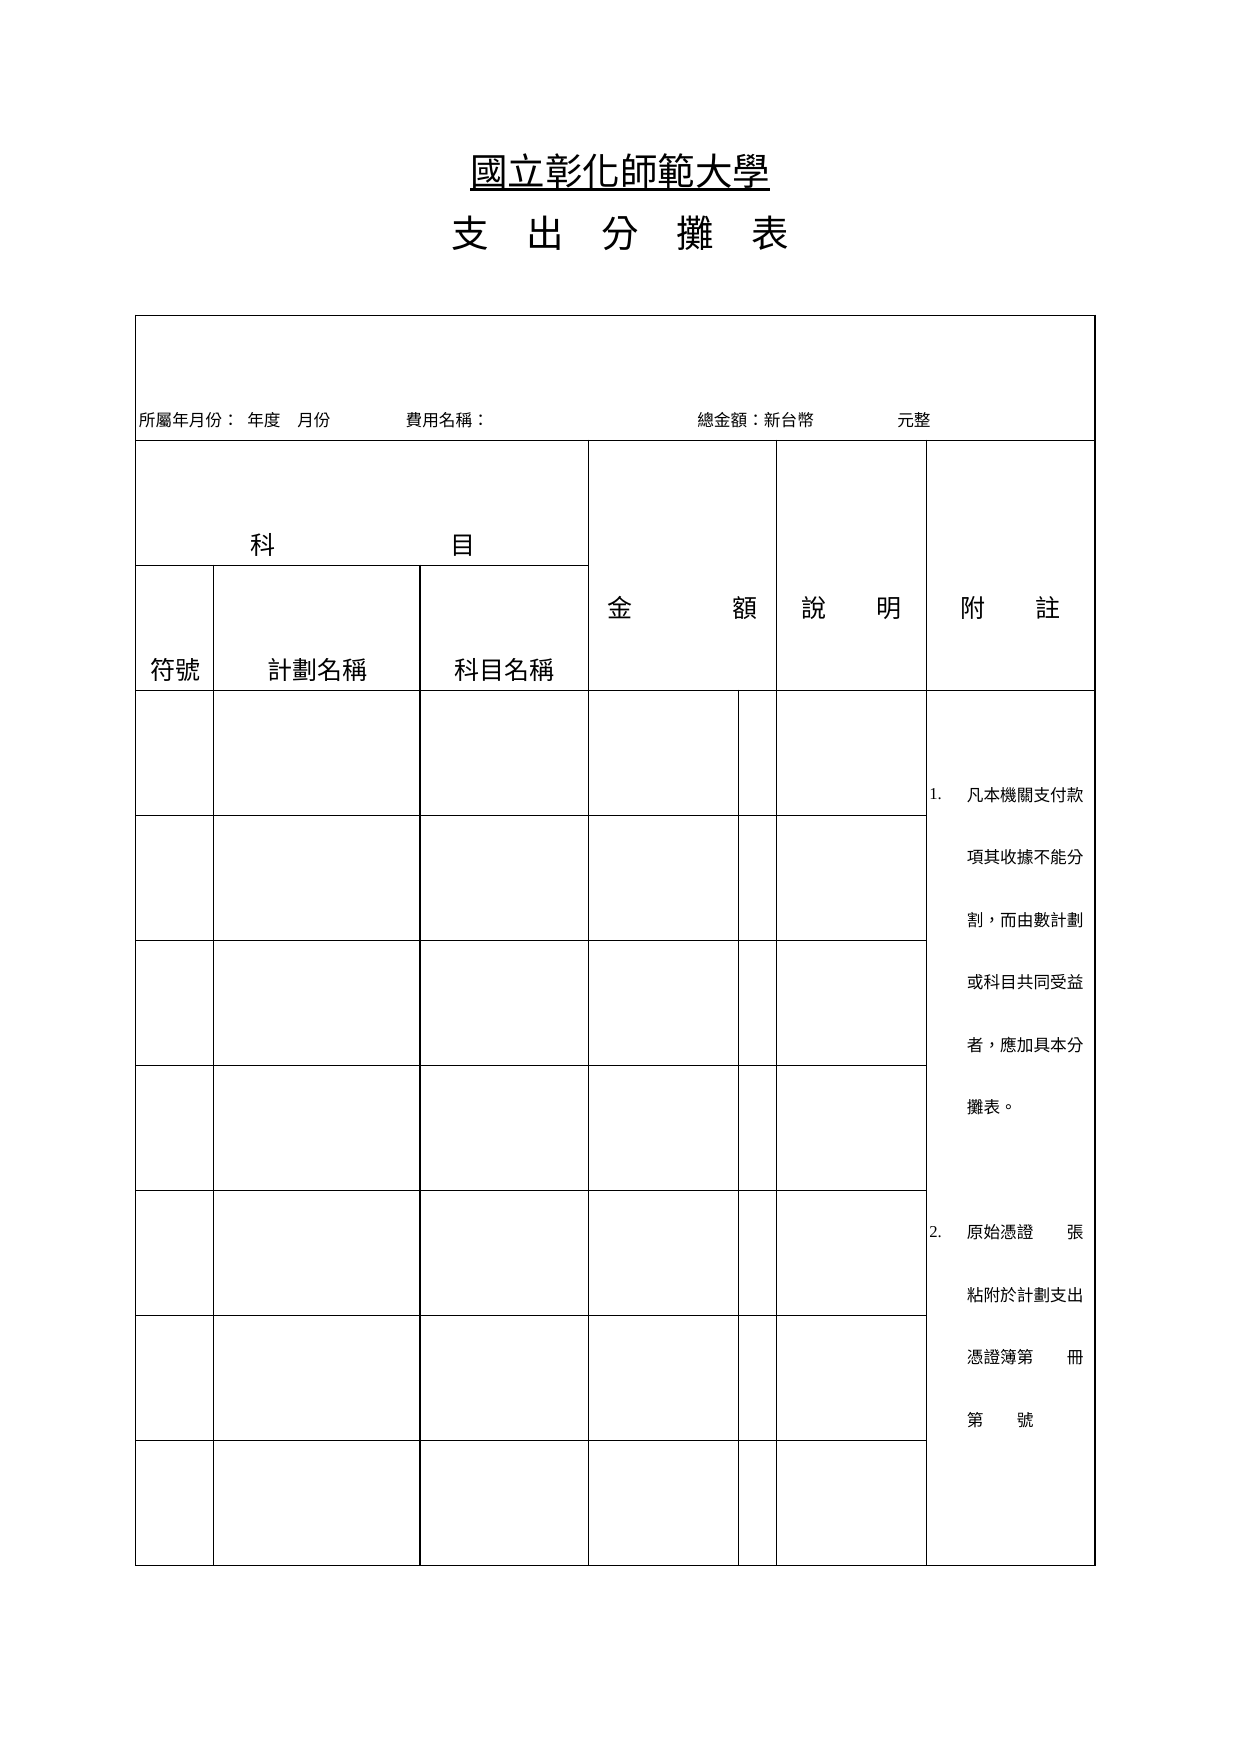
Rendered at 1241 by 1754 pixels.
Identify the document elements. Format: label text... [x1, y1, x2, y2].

table_cell [136, 941, 213, 1064]
table_cell [777, 941, 926, 1064]
table_cell [739, 816, 776, 939]
table_cell [421, 1066, 588, 1189]
table_cell 計劃名稱 [214, 566, 419, 689]
table_cell [421, 816, 588, 939]
table_cell [739, 1441, 776, 1564]
table_cell [739, 691, 776, 814]
table_cell [777, 816, 926, 939]
table_cell 附 註 [927, 441, 1094, 689]
table_cell [421, 941, 588, 1064]
table_cell [589, 691, 738, 814]
table_cell 科 目 [136, 441, 588, 564]
table_cell [214, 816, 419, 939]
table_cell [214, 941, 419, 1064]
table_cell [777, 1316, 926, 1439]
table_cell [589, 1191, 738, 1314]
table_cell 金 額 [589, 441, 776, 689]
table_cell [214, 691, 419, 814]
table_cell [214, 1066, 419, 1189]
table_cell [739, 941, 776, 1064]
table_cell 凡本機關支付款項其收據不能分割，而由數計劃或科目共同受益者，應加具本分攤表。 原始憑證 張粘附於計劃支出憑證簿第 冊第 號 [927, 691, 1094, 1564]
table_cell 說 明 [777, 441, 926, 689]
table_cell [421, 1441, 588, 1564]
table_cell [421, 691, 588, 814]
table_header 所屬年月份： 年度 月份 費用名稱： 總金額：新台幣 元整 [136, 316, 1094, 439]
table_cell [136, 1316, 213, 1439]
table_cell [421, 1316, 588, 1439]
table_cell [589, 1316, 738, 1439]
table_cell [421, 1191, 588, 1314]
table_cell [777, 1191, 926, 1314]
table_cell [136, 1441, 213, 1564]
text 國立彰化師範大學 [136, 127, 1104, 189]
table_cell [777, 1441, 926, 1564]
table_cell [136, 1066, 213, 1189]
table_cell [739, 1066, 776, 1189]
table_cell [214, 1441, 419, 1564]
table_cell [777, 691, 926, 814]
table_cell [589, 1441, 738, 1564]
table_cell [777, 1066, 926, 1189]
table_cell [589, 816, 738, 939]
table_cell [214, 1316, 419, 1439]
table_cell [136, 1191, 213, 1314]
table_cell [589, 941, 738, 1064]
text 支 出 分 攤 表 [136, 189, 1104, 252]
table_cell [136, 816, 213, 939]
table_cell 科目名稱 [421, 566, 588, 689]
table_cell [589, 1066, 738, 1189]
table_cell 符號 [136, 566, 213, 689]
table_cell [214, 1191, 419, 1314]
table_cell [739, 1191, 776, 1314]
table_cell [136, 691, 213, 814]
table_cell [739, 1316, 776, 1439]
